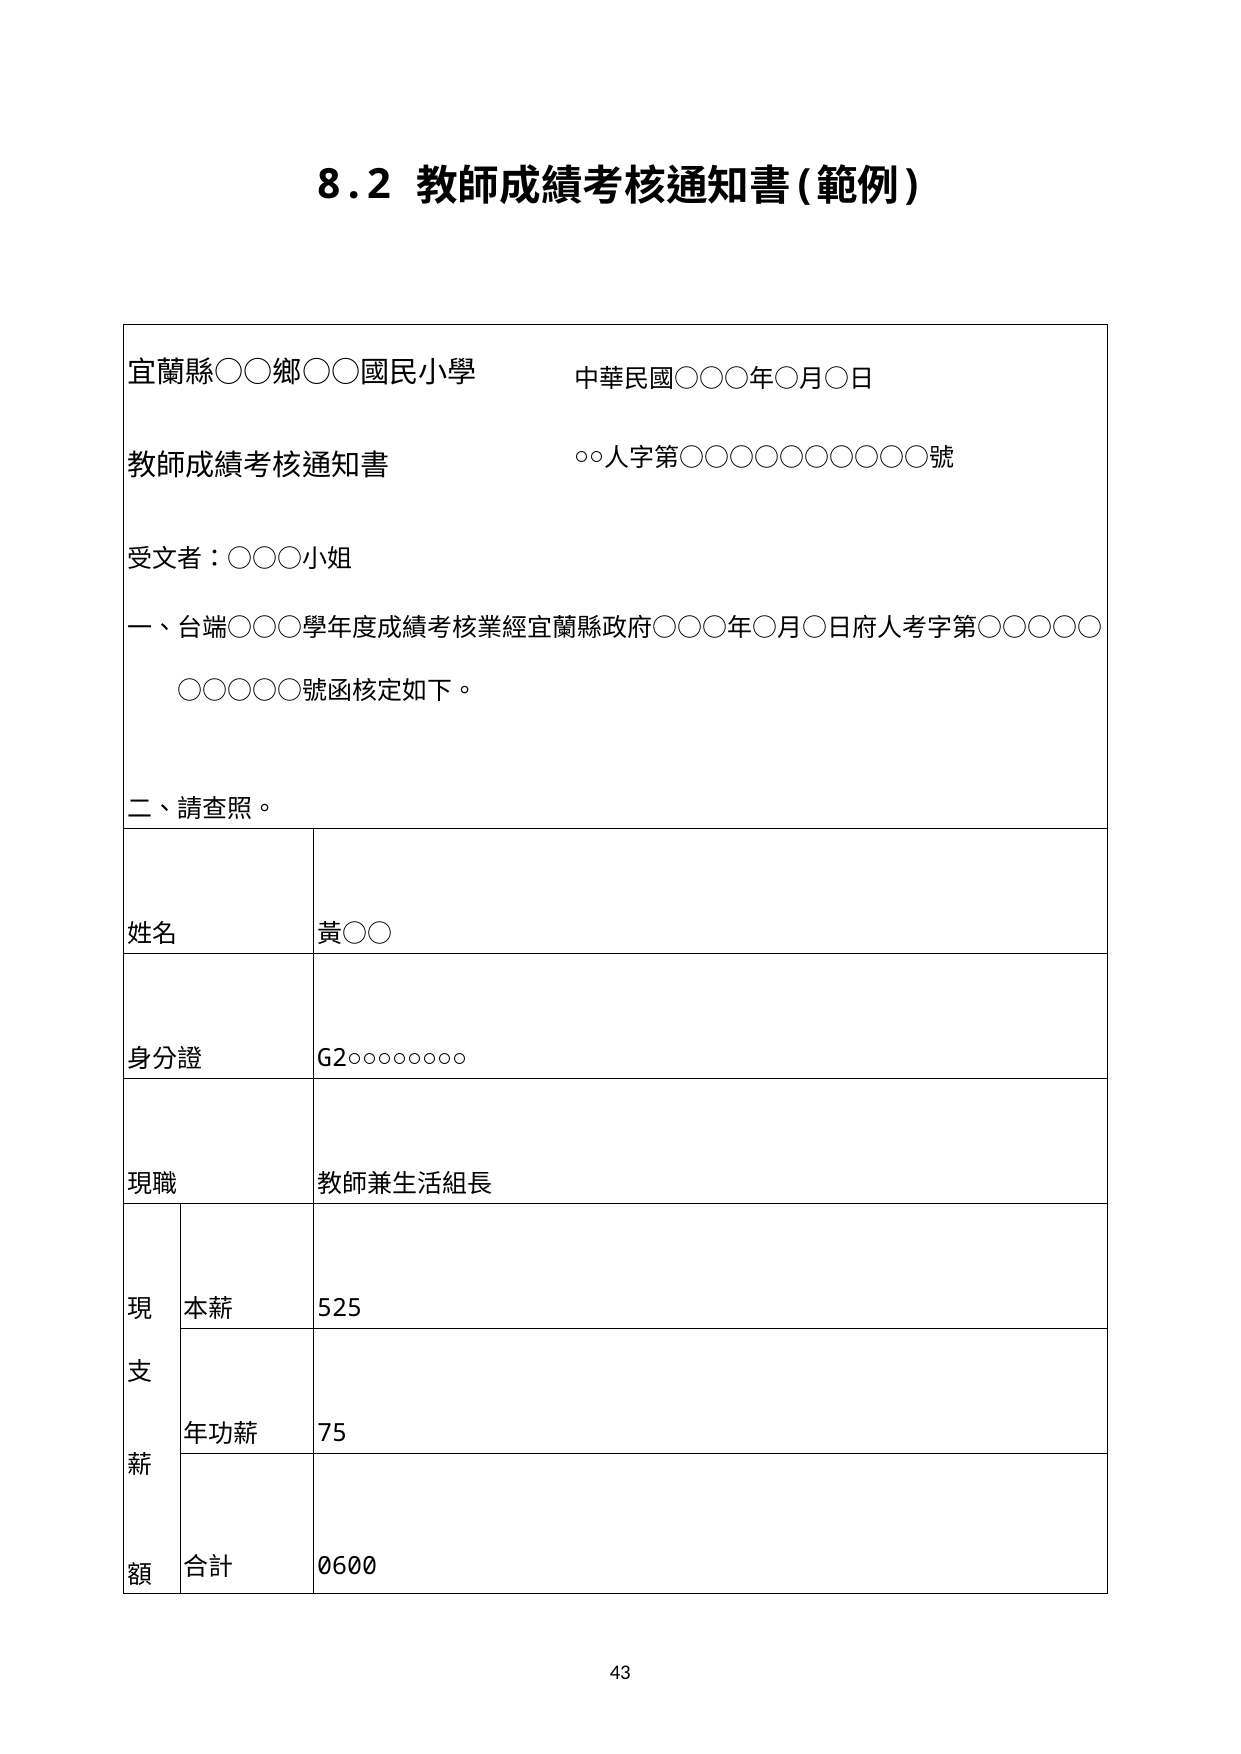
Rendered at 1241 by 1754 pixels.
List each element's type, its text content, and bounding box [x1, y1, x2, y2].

table_cell 教師兼生活組長 [314, 1079, 1107, 1203]
table_cell 姓名 [124, 829, 313, 953]
table_cell [1108, 828, 1116, 953]
table_cell [1108, 1078, 1116, 1203]
table_cell 現職 [124, 1079, 313, 1203]
table_header [124, 265, 571, 324]
table_cell [1108, 1453, 1116, 1593]
table_cell 525 [314, 1204, 1107, 1328]
table_cell 宜蘭縣○○鄉○○國民小學 教師成績考核通知書 [124, 325, 571, 483]
table_cell [1108, 1328, 1116, 1453]
table_cell 75 [314, 1329, 1107, 1453]
table_cell 合計 [181, 1454, 313, 1593]
table_cell [1108, 483, 1116, 828]
table_cell [1108, 953, 1116, 1078]
table_cell 身分證 [124, 954, 313, 1078]
table_cell 現 支 薪 額 [124, 1204, 180, 1593]
table_cell 0600 [314, 1454, 1107, 1593]
text 8.2 教師成績考核通知書(範例) [118, 140, 1122, 203]
table_header [571, 265, 1107, 324]
table_cell 年功薪 [181, 1329, 313, 1453]
table_cell 本薪 [181, 1204, 313, 1328]
table_cell G2○○○○○○○○ [314, 954, 1107, 1078]
table_header [1108, 265, 1116, 324]
table_cell 受文者：○○○小姐 一、台端○○○學年度成績考核業經宜蘭縣政府○○○年○月○日府人考字第○○○○○○○○○○號函核定如下。 二、請查照。 [124, 483, 1107, 828]
table_cell 中華民國○○○年○月○日 ○○人字第○○○○○○○○○○號 [571, 325, 1107, 483]
table_cell [1108, 1203, 1116, 1328]
table_cell 黃○○ [314, 829, 1107, 953]
table_cell [1108, 324, 1116, 483]
